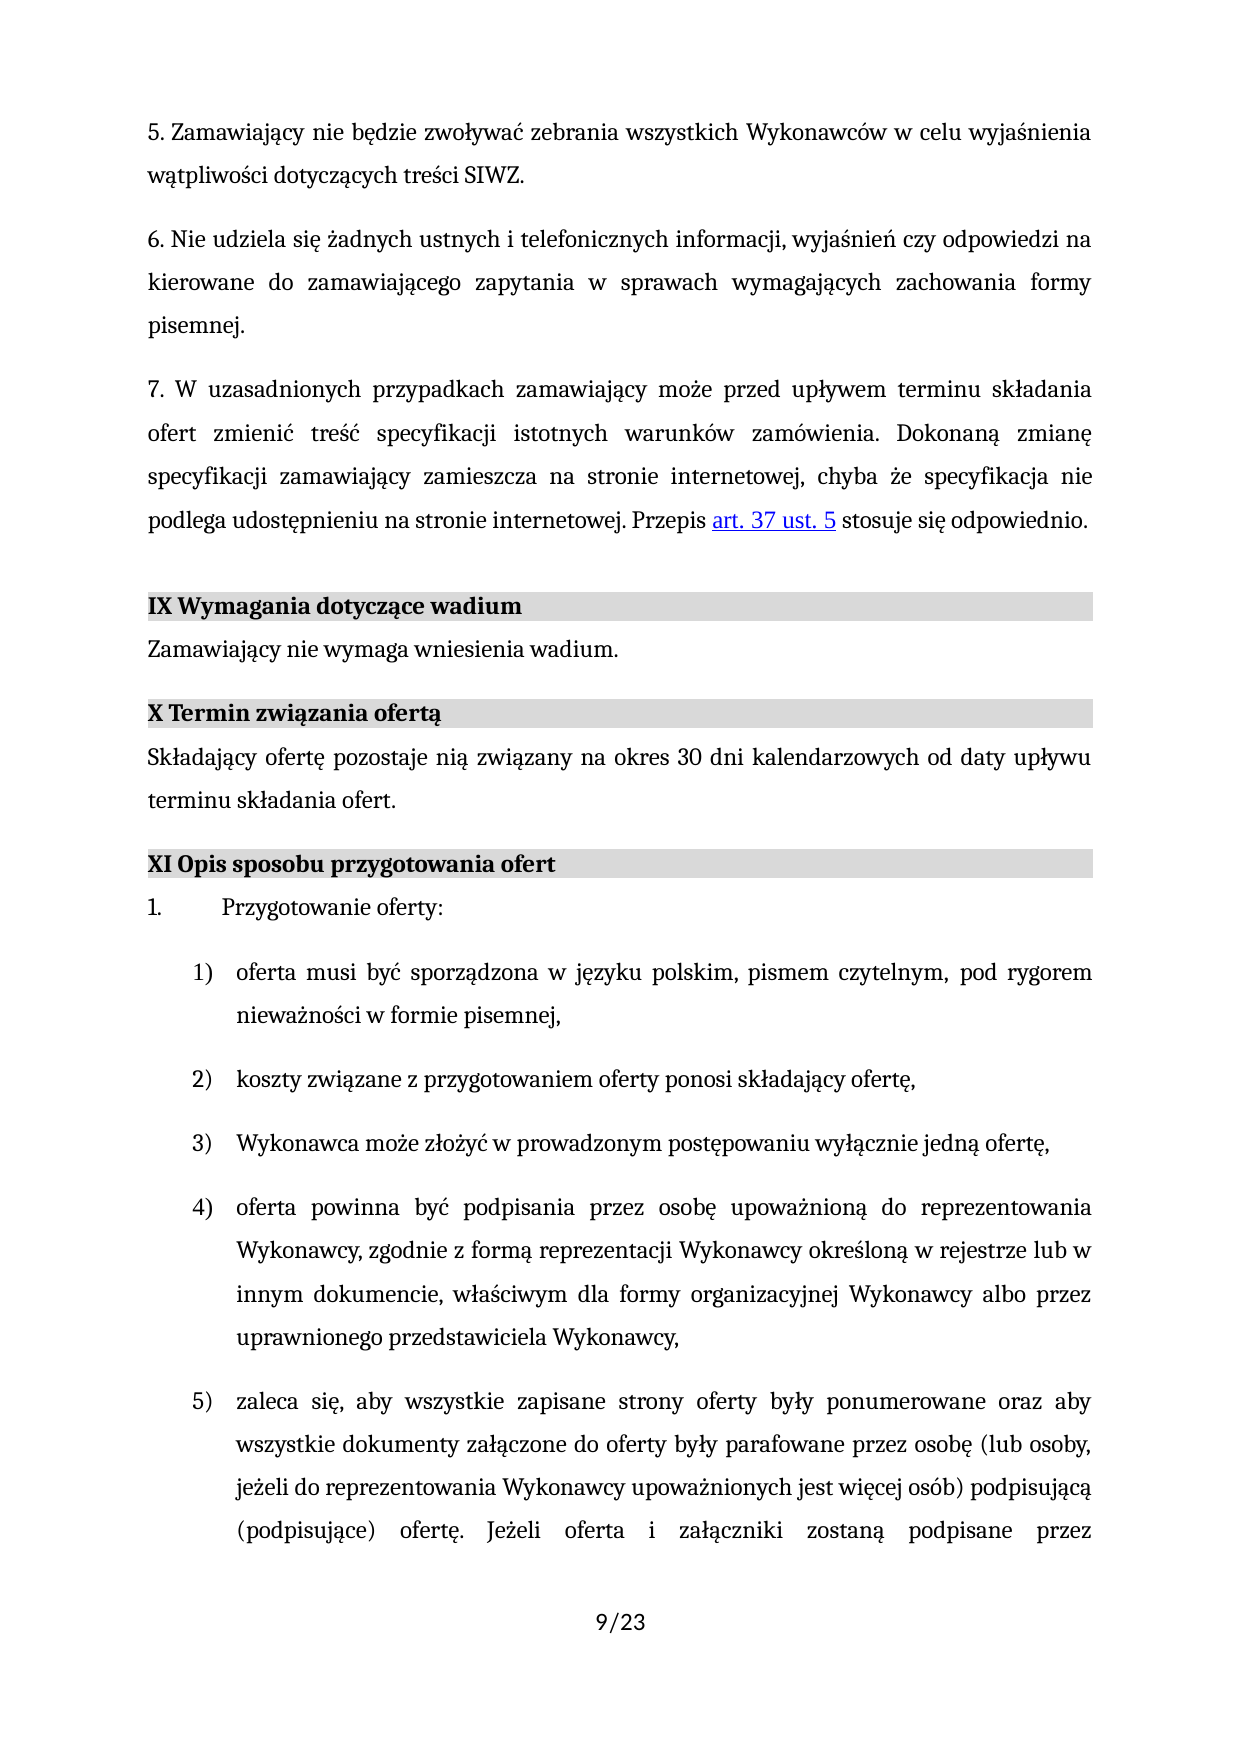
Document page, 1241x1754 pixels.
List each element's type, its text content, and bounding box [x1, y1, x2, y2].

list oferta musi być sporządzona w języku polskim, pismem czytelnym, pod rygorem nieważności w formie pisemnej, [192, 957, 1093, 1029]
text Zamawiający nie wymaga wniesienia wadium. [148, 635, 1093, 664]
text X Termin związania ofertą [148, 699, 1093, 728]
text 7. W uzasadnionych przypadkach zamawiający może przed upływem terminu składania ofert zmienić treść specyfikacji istotnych warunków zamówienia. Dokonaną zmianę specyfikacji zamawiający zamieszcza na stronie internetowej, chyba że specyfikacja nie podlega udostępnieniu na stronie internetowej. Przepis art. 37 ust. 5 stosuje się odpowiednio. [148, 375, 1093, 534]
text IX Wymagania dotyczące wadium [148, 592, 1093, 621]
list 5. Zamawiający nie będzie zwoływać zebrania wszystkich Wykonawców w celu wyjaśnienia wątpliwości dotyczących treści SIWZ. [148, 118, 1093, 190]
list zaleca się, aby wszystkie zapisane strony oferty były ponumerowane oraz aby wszystkie dokumenty załączone do oferty były parafowane przez osobę (lub osoby, jeżeli do reprezentowania Wykonawcy upoważnionych jest więcej osób) podpisującą (podpisujące) ofertę. Jeżeli oferta i załączniki zostaną podpisane przez [192, 1387, 1093, 1545]
list Przygotowanie oferty: [148, 893, 1093, 921]
list koszty związane z przygotowaniem oferty ponosi składający ofertę, [192, 1064, 1093, 1093]
list oferta powinna być podpisania przez osobę upoważnioną do reprezentowania Wykonawcy, zgodnie z formą reprezentacji Wykonawcy określoną w rejestrze lub w innym dokumencie, właściwym dla formy organizacyjnej Wykonawcy albo przez uprawnionego przedstawiciela Wykonawcy, [192, 1192, 1093, 1351]
text Składający ofertę pozostaje nią związany na okres 30 dni kalendarzowych od daty upływu terminu składania ofert. [148, 742, 1093, 814]
list 6. Nie udziela się żadnych ustnych i telefonicznych informacji, wyjaśnień czy odpowiedzi na kierowane do zamawiającego zapytania w sprawach wymagających zachowania formy pisemnej. [148, 225, 1093, 340]
text XI Opis sposobu przygotowania ofert [148, 849, 1093, 878]
list Wykonawca może złożyć w prowadzonym postępowaniu wyłącznie jedną ofertę, [192, 1128, 1093, 1157]
